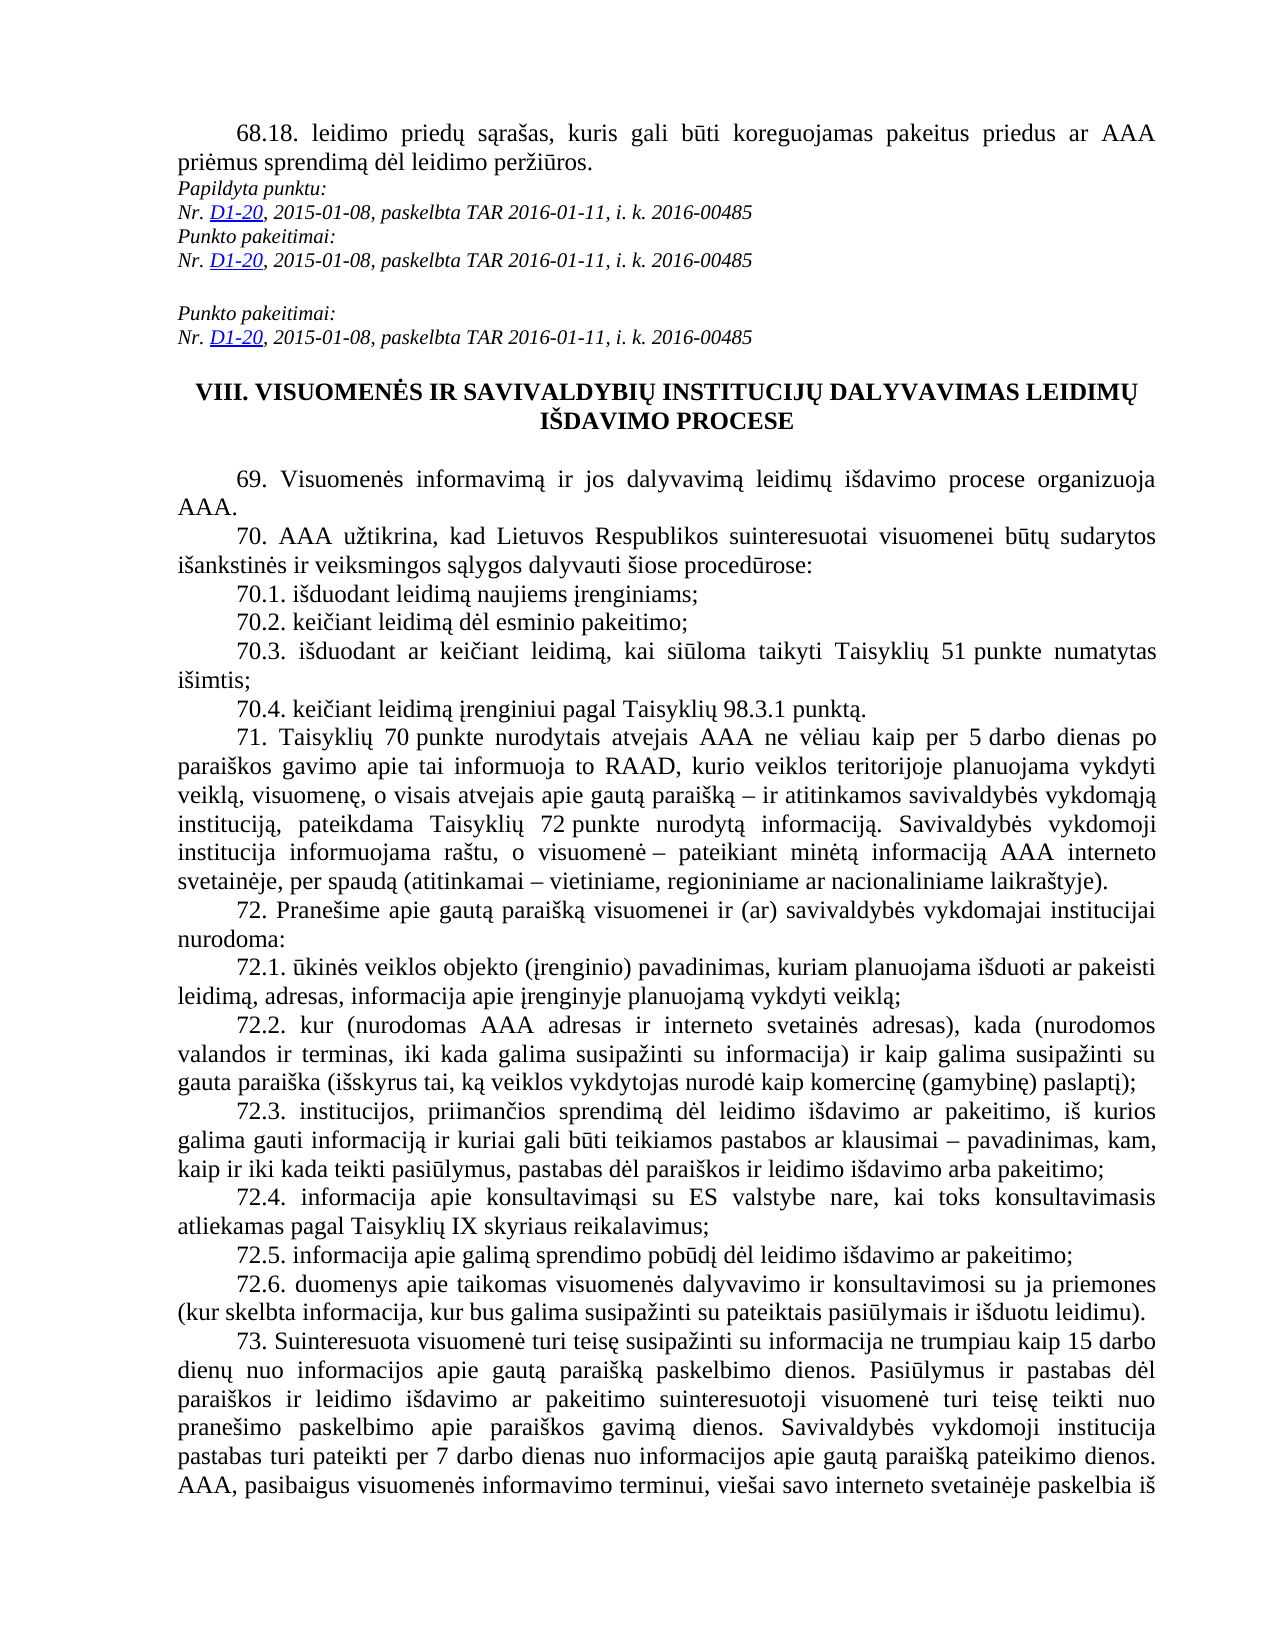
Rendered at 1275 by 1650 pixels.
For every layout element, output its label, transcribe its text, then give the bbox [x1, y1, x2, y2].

text Nr. D1-20, 2015-01-08, paskelbta TAR 2016-01-11, i. k. 2016-00485 [177, 248, 1157, 272]
text 70.2. keičiant leidimą dėl esminio pakeitimo; [177, 607, 1157, 636]
text 72.4. informacija apie konsultavimąsi su ES valstybe nare, kai toks konsultavimasis atliekamas pagal Taisyklių IX skyriaus reikalavimus; [177, 1182, 1157, 1240]
text 72.2. kur (nurodomas AAA adresas ir interneto svetainės adresas), kada (nurodomos valandos ir terminas, iki kada galima susipažinti su informacija) ir kaip galima susipažinti su gauta paraiška (išskyrus tai, ką veiklos vykdytojas nurodė kaip komercinę (gamybinę) paslaptį); [177, 1010, 1157, 1096]
text Punkto pakeitimai: [177, 224, 1157, 248]
text 73. Suinteresuota visuomenė turi teisę susipažinti su informacija ne trumpiau kaip 15 darbo dienų nuo informacijos apie gautą paraišką paskelbimo dienos. Pasiūlymus ir pastabas dėl paraiškos ir leidimo išdavimo ar pakeitimo suinteresuotoji visuomenė turi teisę teikti nuo pranešimo paskelbimo apie paraiškos gavimą dienos. Savivaldybės vykdomoji institucija pastabas turi pateikti per 7 darbo dienas nuo informacijos apie gautą paraišką pateikimo dienos. AAA, pasibaigus visuomenės informavimo terminui, viešai savo interneto svetainėje paskelbia iš [177, 1326, 1157, 1499]
text 72. Pranešime apie gautą paraišką visuomenei ir (ar) savivaldybės vykdomajai institucijai nurodoma: [177, 895, 1157, 952]
text 70.1. išduodant leidimą naujiems įrenginiams; [177, 579, 1157, 607]
text 70.3. išduodant ar keičiant leidimą, kai siūloma taikyti Taisyklių 51 punkte numatytas išimtis; [177, 636, 1157, 694]
text 71. Taisyklių 70 punkte nurodytais atvejais AAA ne vėliau kaip per 5 darbo dienas po paraiškos gavimo apie tai informuoja to RAAD, kurio veiklos teritorijoje planuojama vykdyti veiklą, visuomenę, o visais atvejais apie gautą paraišką – ir atitinkamos savivaldybės vykdomąją instituciją, pateikdama Taisyklių 72 punkte nurodytą informaciją. Savivaldybės vykdomoji institucija informuojama raštu, o visuomenė – pateikiant minėtą informaciją AAA interneto svetainėje, per spaudą (atitinkamai – vietiniame, regioniniame ar nacionaliniame laikraštyje). [177, 722, 1157, 895]
text 70. AAA užtikrina, kad Lietuvos Respublikos suinteresuotai visuomenei būtų sudarytos išankstinės ir veiksmingos sąlygos dalyvauti šiose procedūrose: [177, 521, 1157, 579]
text 72.3. institucijos, priimančios sprendimą dėl leidimo išdavimo ar pakeitimo, iš kurios galima gauti informaciją ir kuriai gali būti teikiamos pastabos ar klausimai – pavadinimas, kam, kaip ir iki kada teikti pasiūlymus, pastabas dėl paraiškos ir leidimo išdavimo arba pakeitimo; [177, 1096, 1157, 1182]
text 70.4. keičiant leidimą įrenginiui pagal Taisyklių 98.3.1 punktą. [177, 694, 1157, 722]
text 72.6. duomenys apie taikomas visuomenės dalyvavimo ir konsultavimosi su ja priemones (kur skelbta informacija, kur bus galima susipažinti su pateiktais pasiūlymais ir išduotu leidimu). [177, 1269, 1157, 1326]
text 72.5. informacija apie galimą sprendimo pobūdį dėl leidimo išdavimo ar pakeitimo; [177, 1240, 1157, 1269]
text 68.18. leidimo priedų sąrašas, kuris gali būti koreguojamas pakeitus priedus ar AAA priėmus sprendimą dėl leidimo peržiūros. [177, 118, 1157, 176]
text Nr. D1-20, 2015-01-08, paskelbta TAR 2016-01-11, i. k. 2016-00485 [177, 325, 1157, 349]
text VIII. VISUOMENĖS IR SAVIVALDYBIŲ INSTITUCIJŲ DALYVAVIMAS LEIDIMŲ IŠDAVIMO PROCESE [177, 377, 1157, 435]
text Nr. D1-20, 2015-01-08, paskelbta TAR 2016-01-11, i. k. 2016-00485 [177, 200, 1157, 224]
text 72.1. ūkinės veiklos objekto (įrenginio) pavadinimas, kuriam planuojama išduoti ar pakeisti leidimą, adresas, informacija apie įrenginyje planuojamą vykdyti veiklą; [177, 952, 1157, 1010]
text Papildyta punktu: [177, 176, 1157, 200]
text Punkto pakeitimai: [177, 301, 1157, 325]
text 69. Visuomenės informavimą ir jos dalyvavimą leidimų išdavimo procese organizuoja AAA. [177, 464, 1157, 521]
